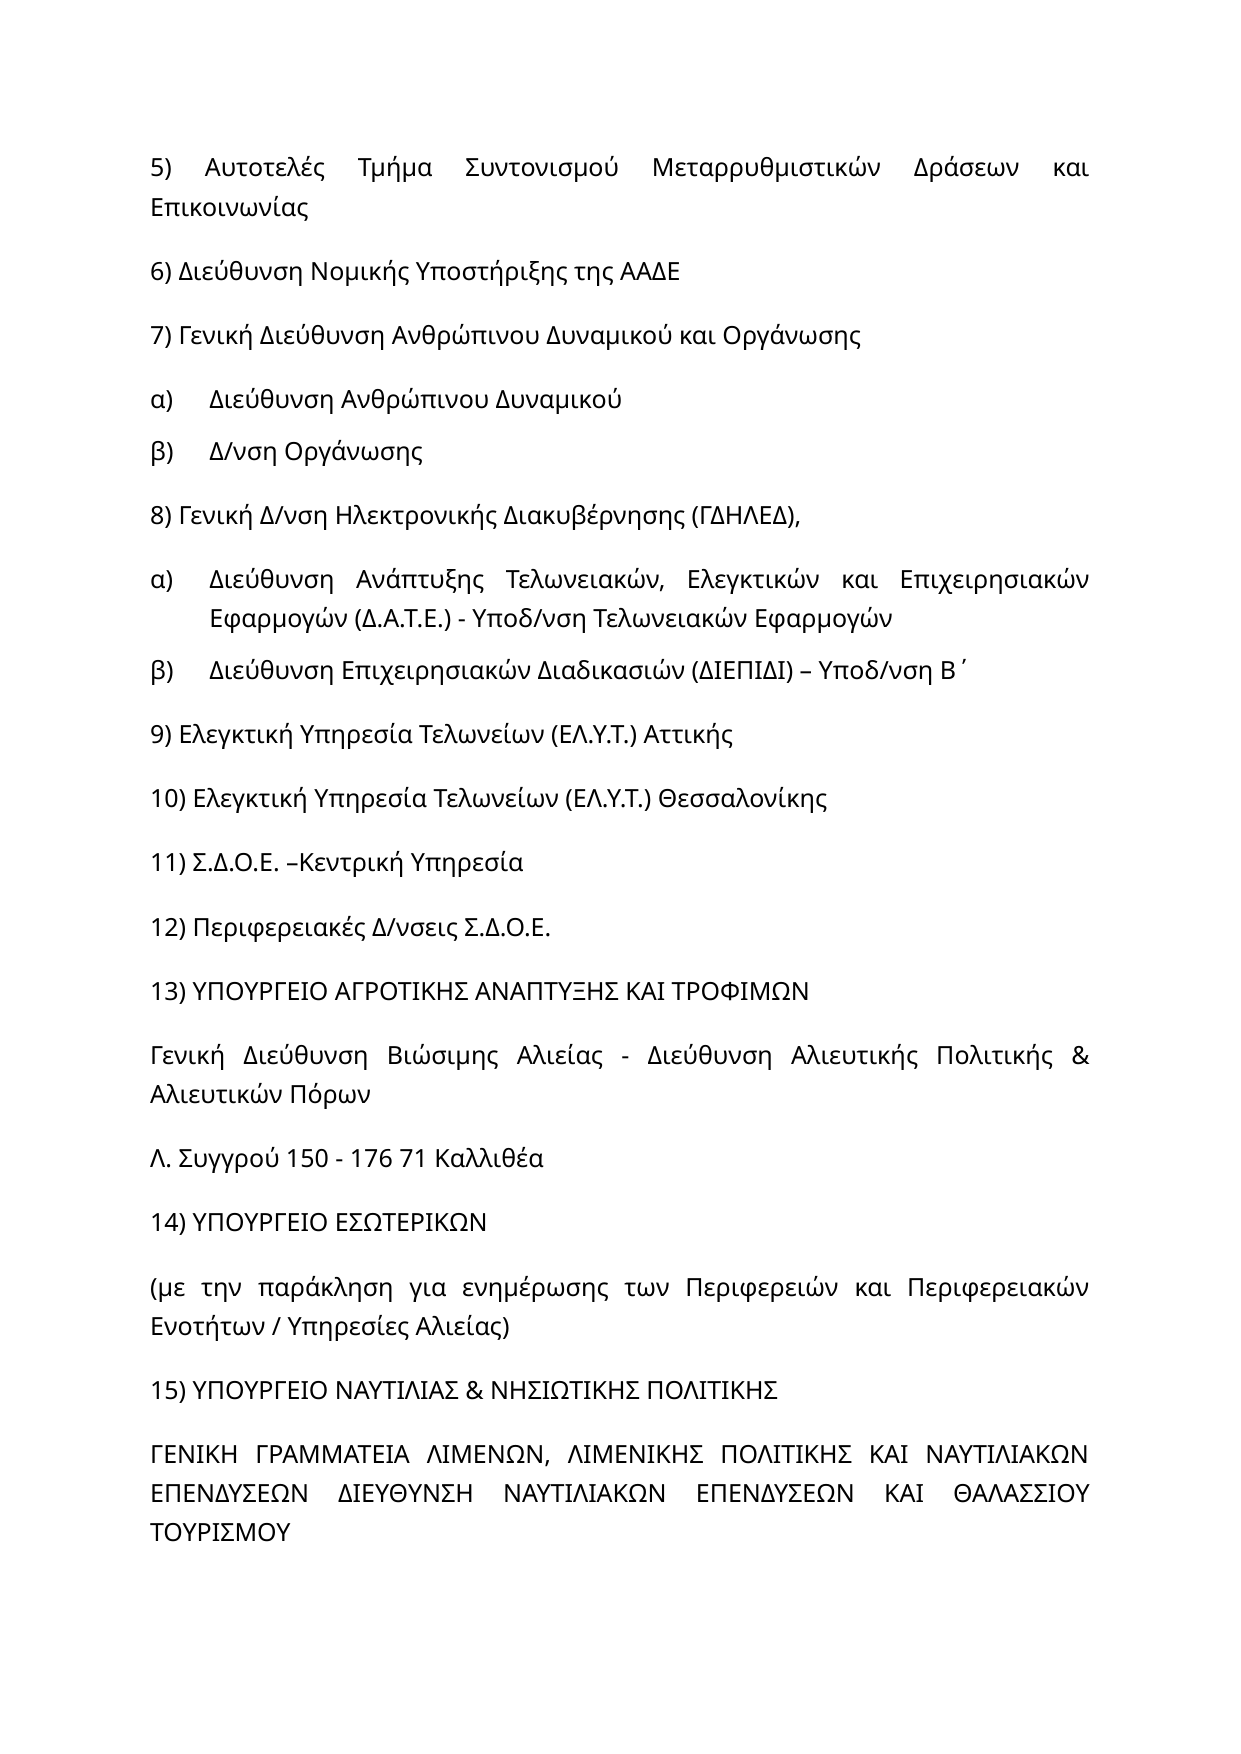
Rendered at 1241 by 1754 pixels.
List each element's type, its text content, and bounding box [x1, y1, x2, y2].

text 9) Ελεγκτική Υπηρεσία Τελωνείων (ΕΛ.Υ.Τ.) Αττικής [150, 717, 1090, 751]
list β) Διεύθυνση Επιχειρησιακών Διαδικασιών (ΔΙΕΠΙΔΙ) – Υποδ/νση Β΄ [150, 652, 1090, 687]
text 12) Περιφερειακές Δ/νσεις Σ.Δ.Ο.Ε. [150, 909, 1090, 943]
text (με την παράκληση για ενημέρωσης των Περιφερειών και Περιφερειακών Ενοτήτων / Υπηρεσίες Αλιείας) [150, 1269, 1090, 1342]
text 13) ΥΠΟΥΡΓΕΙΟ ΑΓΡΟΤΙΚΗΣ ΑΝΑΠΤΥΞΗΣ ΚΑΙ ΤΡΟΦΙΜΩΝ [150, 973, 1090, 1007]
text ΓΕΝΙΚΗ ΓΡΑΜΜΑΤΕΙΑ ΛΙΜΕΝΩΝ, ΛΙΜΕΝΙΚΗΣ ΠΟΛΙΤΙΚΗΣ ΚΑΙ ΝΑΥΤΙΛΙΑΚΩΝ ΕΠΕΝΔΥΣΕΩΝ ΔΙΕΥΘΥΝΣΗ ΝΑΥΤΙΛΙΑΚΩΝ ΕΠΕΝΔΥΣΕΩΝ ΚΑΙ ΘΑΛΑΣΣΙΟΥ ΤΟΥΡΙΣΜΟΥ [150, 1437, 1090, 1549]
text 8) Γενική Δ/νση Ηλεκτρονικής Διακυβέρνησης (ΓΔΗΛΕΔ), [150, 497, 1090, 532]
text 5) Αυτοτελές Τμήμα Συντονισμού Μεταρρυθμιστικών Δράσεων και Επικοινωνίας [150, 150, 1090, 223]
list α) Διεύθυνση Ανθρώπινου Δυναμικού [150, 382, 1090, 416]
text 7) Γενική Διεύθυνση Ανθρώπινου Δυναμικού και Οργάνωσης [150, 317, 1090, 352]
text 6) Διεύθυνση Νομικής Υποστήριξης της ΑΑΔΕ [150, 253, 1090, 287]
list α) Διεύθυνση Ανάπτυξης Τελωνειακών, Ελεγκτικών και Επιχειρησιακών Εφαρμογών (Δ.Α.Τ.Ε.) - Υποδ/νση Τελωνειακών Εφαρμογών [150, 562, 1090, 635]
text 10) Ελεγκτική Υπηρεσία Τελωνείων (ΕΛ.Υ.Τ.) Θεσσαλονίκης [150, 781, 1090, 815]
list β) Δ/νση Οργάνωσης [150, 433, 1090, 467]
text 11) Σ.Δ.Ο.Ε. –Κεντρική Υπηρεσία [150, 845, 1090, 879]
text Λ. Συγγρού 150 - 176 71 Καλλιθέα [150, 1141, 1090, 1175]
text 15) ΥΠΟΥΡΓΕΙΟ ΝΑΥΤΙΛΙΑΣ & ΝΗΣΙΩΤΙΚΗΣ ΠΟΛΙΤΙΚΗΣ [150, 1372, 1090, 1407]
text 14) ΥΠΟΥΡΓΕΙΟ ΕΣΩΤΕΡΙΚΩΝ [150, 1205, 1090, 1239]
text Γενική Διεύθυνση Βιώσιμης Αλιείας - Διεύθυνση Αλιευτικής Πολιτικής & Αλιευτικών Πόρων [150, 1037, 1090, 1111]
